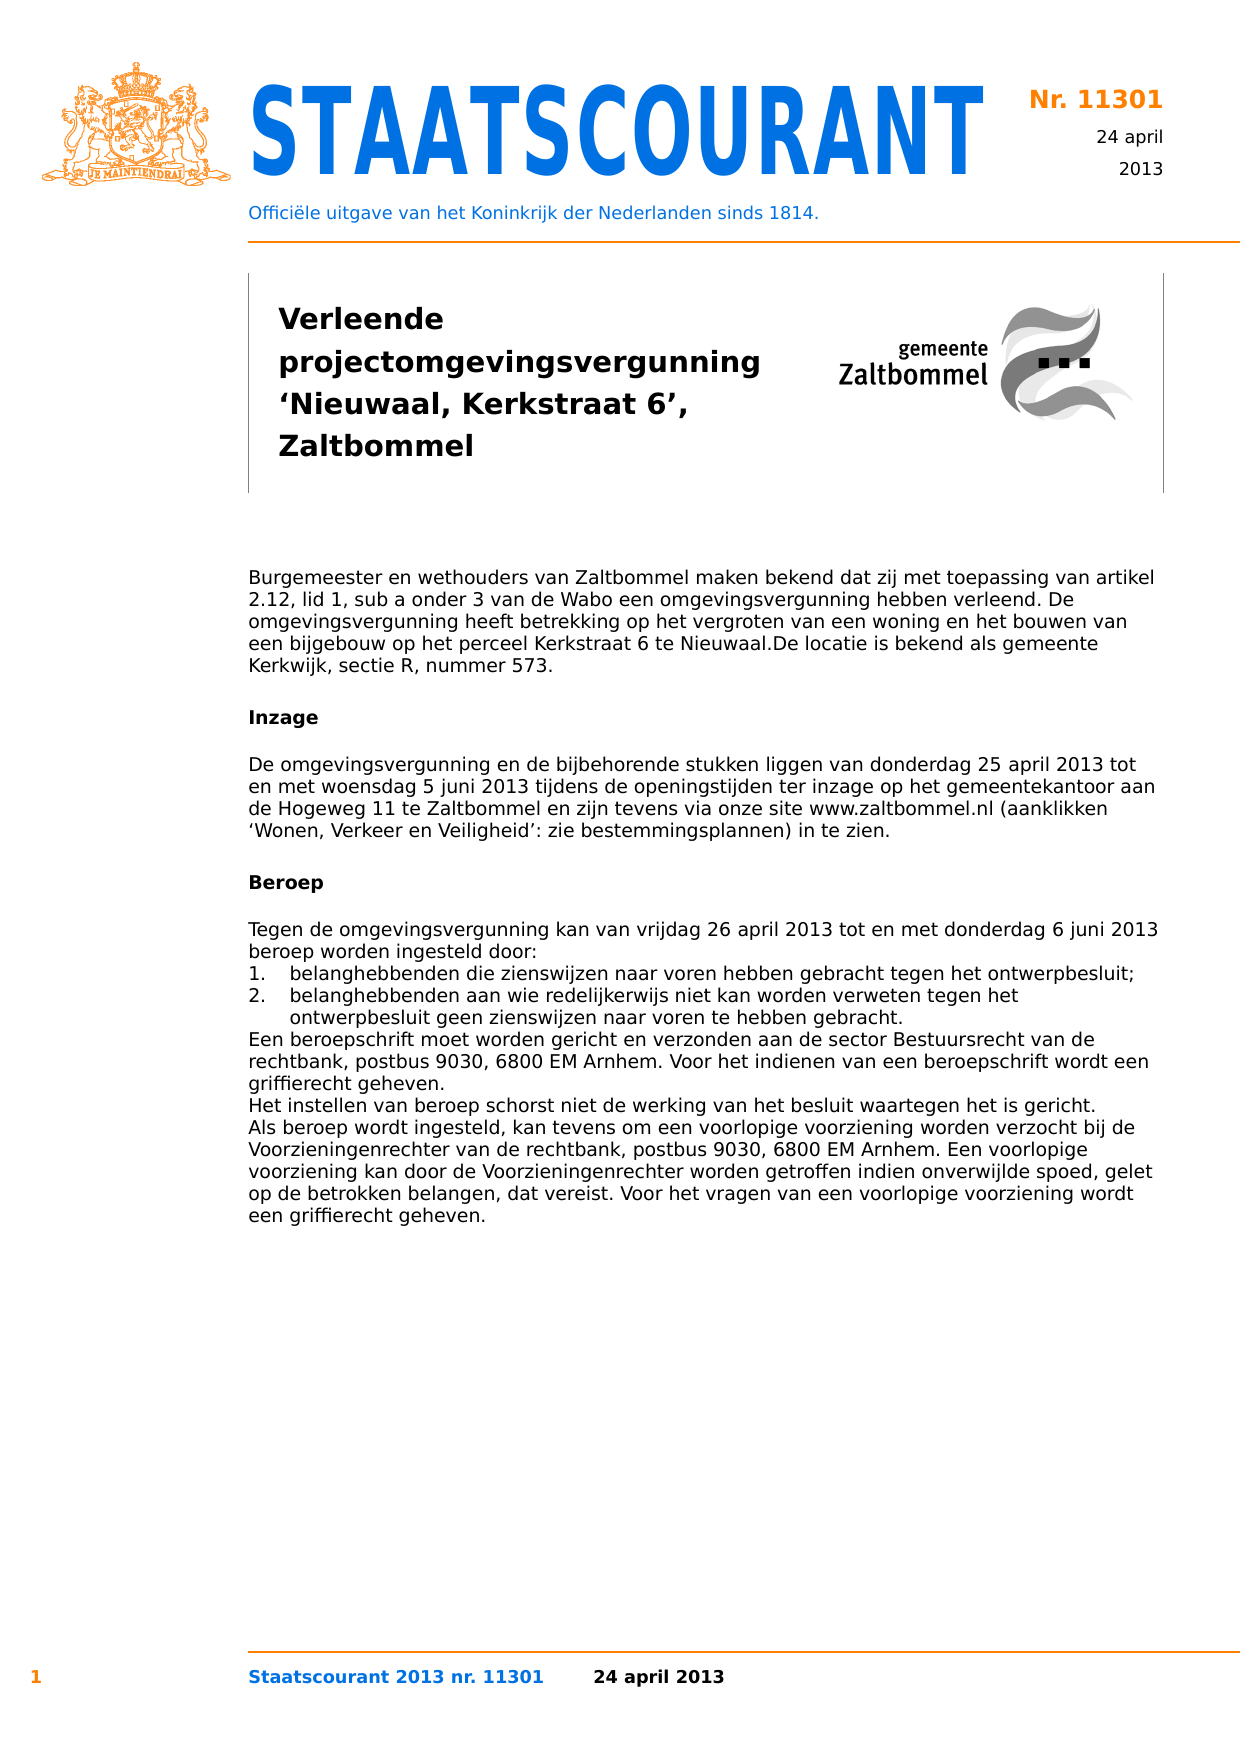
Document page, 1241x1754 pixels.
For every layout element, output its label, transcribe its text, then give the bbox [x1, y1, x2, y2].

text De omgevingsvergunning en de bijbehorende stukken liggen van donderdag 25 april 2013 tot en met woensdag 5 juni 2013 tijdens de openingstijden ter inzage op het gemeentekantoor aan de Hogeweg 11 te Zaltbommel en zijn tevens via onze site www.zaltbommel.nl (aanklikken ‘Wonen, Verkeer en Veiligheid’: zie bestemmingsplannen) in te zien. [248, 754, 1163, 842]
subtitle Beroep [248, 872, 1163, 894]
text Het instellen van beroep schorst niet de werking van het besluit waartegen het is gericht. [248, 1095, 1163, 1117]
table_cell Officiële uitgave van het Koninkrijk der Nederlanden sinds 1814. [248, 203, 1240, 241]
table_header STAATSCOURANT [248, 62, 998, 203]
table_cell 24 april [998, 121, 1240, 153]
text Burgemeester en wethouders van Zaltbommel maken bekend dat zij met toepassing van artikel 2.12, lid 1, sub a onder 3 van de Wabo een omgevingsvergunning hebben verleend. De omgevingsvergunning heeft betrekking op het vergroten van een woning en het bouwen van een bijgebouw op het perceel Kerkstraat 6 te Nieuwaal.De locatie is bekend als gemeente Kerkwijk, sectie R, nummer 573. [248, 567, 1163, 677]
text Tegen de omgevingsvergunning kan van vrijdag 26 april 2013 tot en met donderdag 6 juni 2013 beroep worden ingesteld door: [248, 919, 1163, 963]
table_header Nr. 11301 [998, 62, 1240, 121]
picture [41, 62, 231, 186]
text 2. belanghebbenden aan wie redelijkerwijs niet kan worden verweten tegen het ontwerpbesluit geen zienswijzen naar voren te hebben gebracht. [248, 985, 1163, 1029]
text Als beroep wordt ingesteld, kan tevens om een voorlopige voorziening worden verzocht bij de Voorzieningenrechter van de rechtbank, postbus 9030, 6800 EM Arnhem. Een voorlopige voorziening kan door de Voorzieningenrechter worden getroffen indien onverwijlde spoed, gelet op de betrokken belangen, dat vereist. Voor het vragen van een voorlopige voorziening wordt een griffierecht geheven. [248, 1117, 1163, 1227]
table_header [25, 62, 248, 241]
text Een beroepschrift moet worden gericht en verzonden aan de sector Bestuursrecht van de rechtbank, postbus 9030, 6800 EM Arnhem. Voor het indienen van een beroepschrift wordt een griffierecht geheven. [248, 1029, 1163, 1095]
subtitle Verleende projectomgevingsvergunning ‘Nieuwaal, Kerkstraat 6’, Zaltbommel [249, 273, 1163, 493]
subtitle Inzage [248, 707, 1163, 729]
table_cell 2013 [998, 153, 1240, 203]
text 1. belanghebbenden die zienswijzen naar voren hebben gebracht tegen het ontwerpbesluit; [248, 963, 1163, 985]
picture [838, 302, 1134, 421]
